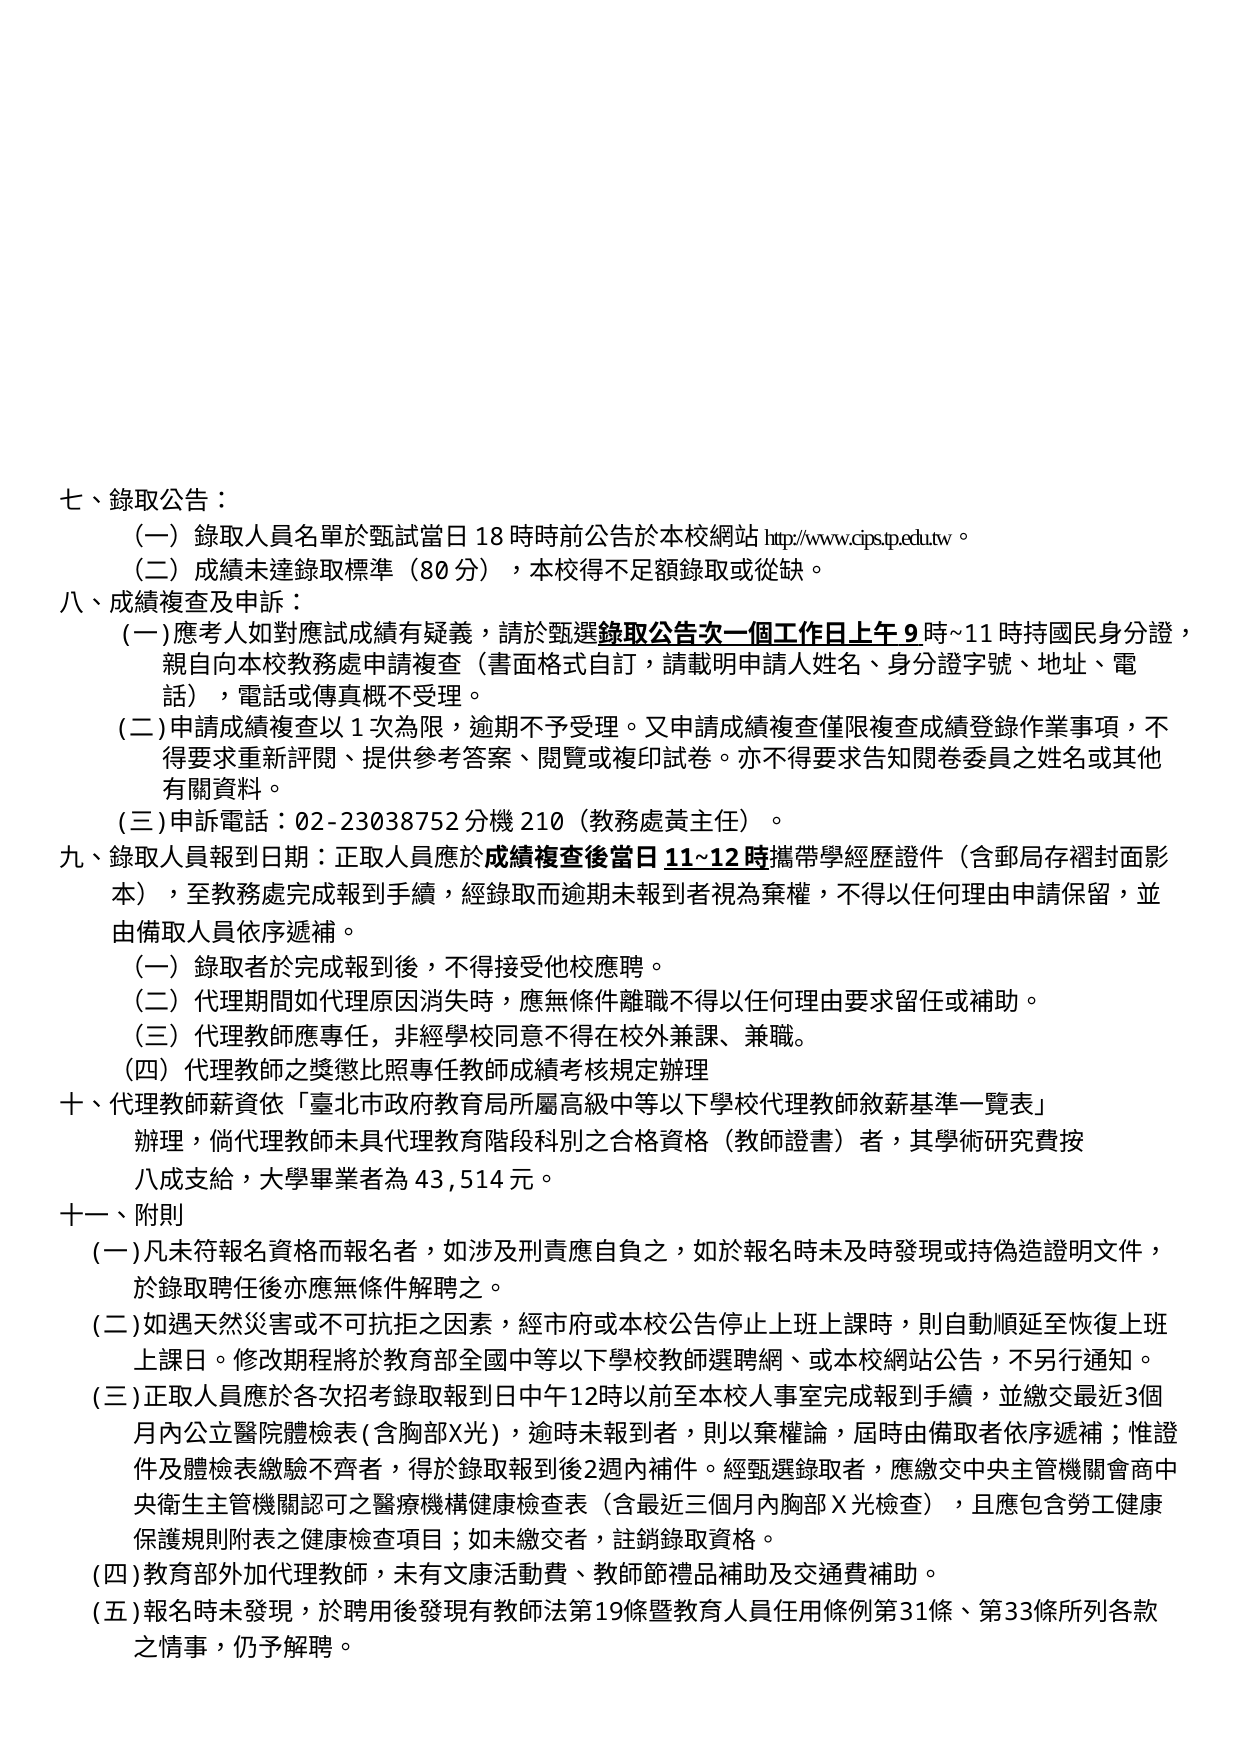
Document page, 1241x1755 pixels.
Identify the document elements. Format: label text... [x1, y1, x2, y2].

text (三)申訴電話：02-23038752分機210（教務處黃主任）。 [114, 805, 1181, 836]
text （二）成績未達錄取標準（80分），本校得不足額錄取或從缺。 [59, 552, 1181, 586]
text 七、錄取公告： [59, 476, 1181, 517]
text 九、錄取人員報到日期：正取人員應於成績複查後當日11~12時攜帶學經歷證件（含郵局存褶封面影本），至教務處完成報到手續，經錄取而逾期未報到者視為棄權，不得以任何理由申請保留，並由備取人員依序遞補。 [59, 836, 1181, 949]
text (一)凡未符報名資格而報名者，如涉及刑責應自負之，如於報名時未及時發現或持偽造證明文件，於錄取聘任後亦應無條件解聘之。 [88, 1232, 1181, 1304]
text （一）錄取人員名單於甄試當日18時時前公告於本校網站http://www.cips.tp.edu.tw。 [59, 517, 1181, 552]
text （三）代理教師應專任，非經學校同意不得在校外兼課、兼職。 [59, 1017, 1181, 1052]
text （一）錄取者於完成報到後，不得接受他校應聘。 [59, 949, 1181, 983]
text （四）代理教師之獎懲比照專任教師成績考核規定辦理 [109, 1052, 1181, 1086]
text (二)如遇天然災害或不可抗拒之因素，經市府或本校公告停止上班上課時，則自動順延至恢復上班上課日。修改期程將於教育部全國中等以下學校教師選聘網、或本校網站公告，不另行通知。 [88, 1304, 1181, 1377]
text 十、代理教師薪資依「臺北市政府教育局所屬高級中等以下學校代理教師敘薪基準一覽表」 [59, 1086, 1181, 1121]
text 八、成績複查及申訴： [59, 586, 1181, 617]
text 十一、附則 [59, 1196, 1181, 1232]
text (三)正取人員應於各次招考錄取報到日中午12時以前至本校人事室完成報到手續，並繳交最近3個月內公立醫院體檢表(含胸部X光)，逾時未報到者，則以棄權論，屆時由備取者依序遞補；惟證件及體檢表繳驗不齊者，得於錄取報到後2週內補件。經甄選錄取者，應繳交中央主管機關會商中央衛生主管機關認可之醫療機構健康檢查表（含最近三個月內胸部Ｘ光檢查），且應包含勞工健康保護規則附表之健康檢查項目；如未繳交者，註銷錄取資格。 [88, 1377, 1181, 1555]
text (一)應考人如對應試成績有疑義，請於甄選錄取公告次一個工作日上午9時~11時持國民身分證，親自向本校教務處申請複查（書面格式自訂，請載明申請人姓名、身分證字號、地址、電話），電話或傳真概不受理。 [103, 617, 1181, 711]
text 八成支給，大學畢業者為43,514元。 [59, 1158, 1181, 1196]
text (四)教育部外加代理教師，未有文康活動費、教師節禮品補助及交通費補助。 [88, 1555, 1181, 1591]
text 辦理，倘代理教師未具代理教育階段科別之合格資格（教師證書）者，其學術研究費按 [59, 1121, 1181, 1158]
text （二）代理期間如代理原因消失時，應無條件離職不得以任何理由要求留任或補助。 [59, 983, 1181, 1017]
text (二)申請成績複查以1次為限，逾期不予受理。又申請成績複查僅限複查成績登錄作業事項，不得要求重新評閱、提供參考答案、閱覽或複印試卷。亦不得要求告知閱卷委員之姓名或其他有關資料。 [114, 711, 1181, 805]
text (五)報名時未發現，於聘用後發現有教師法第19條暨教育人員任用條例第31條、第33條所列各款之情事，仍予解聘。 [88, 1591, 1181, 1664]
